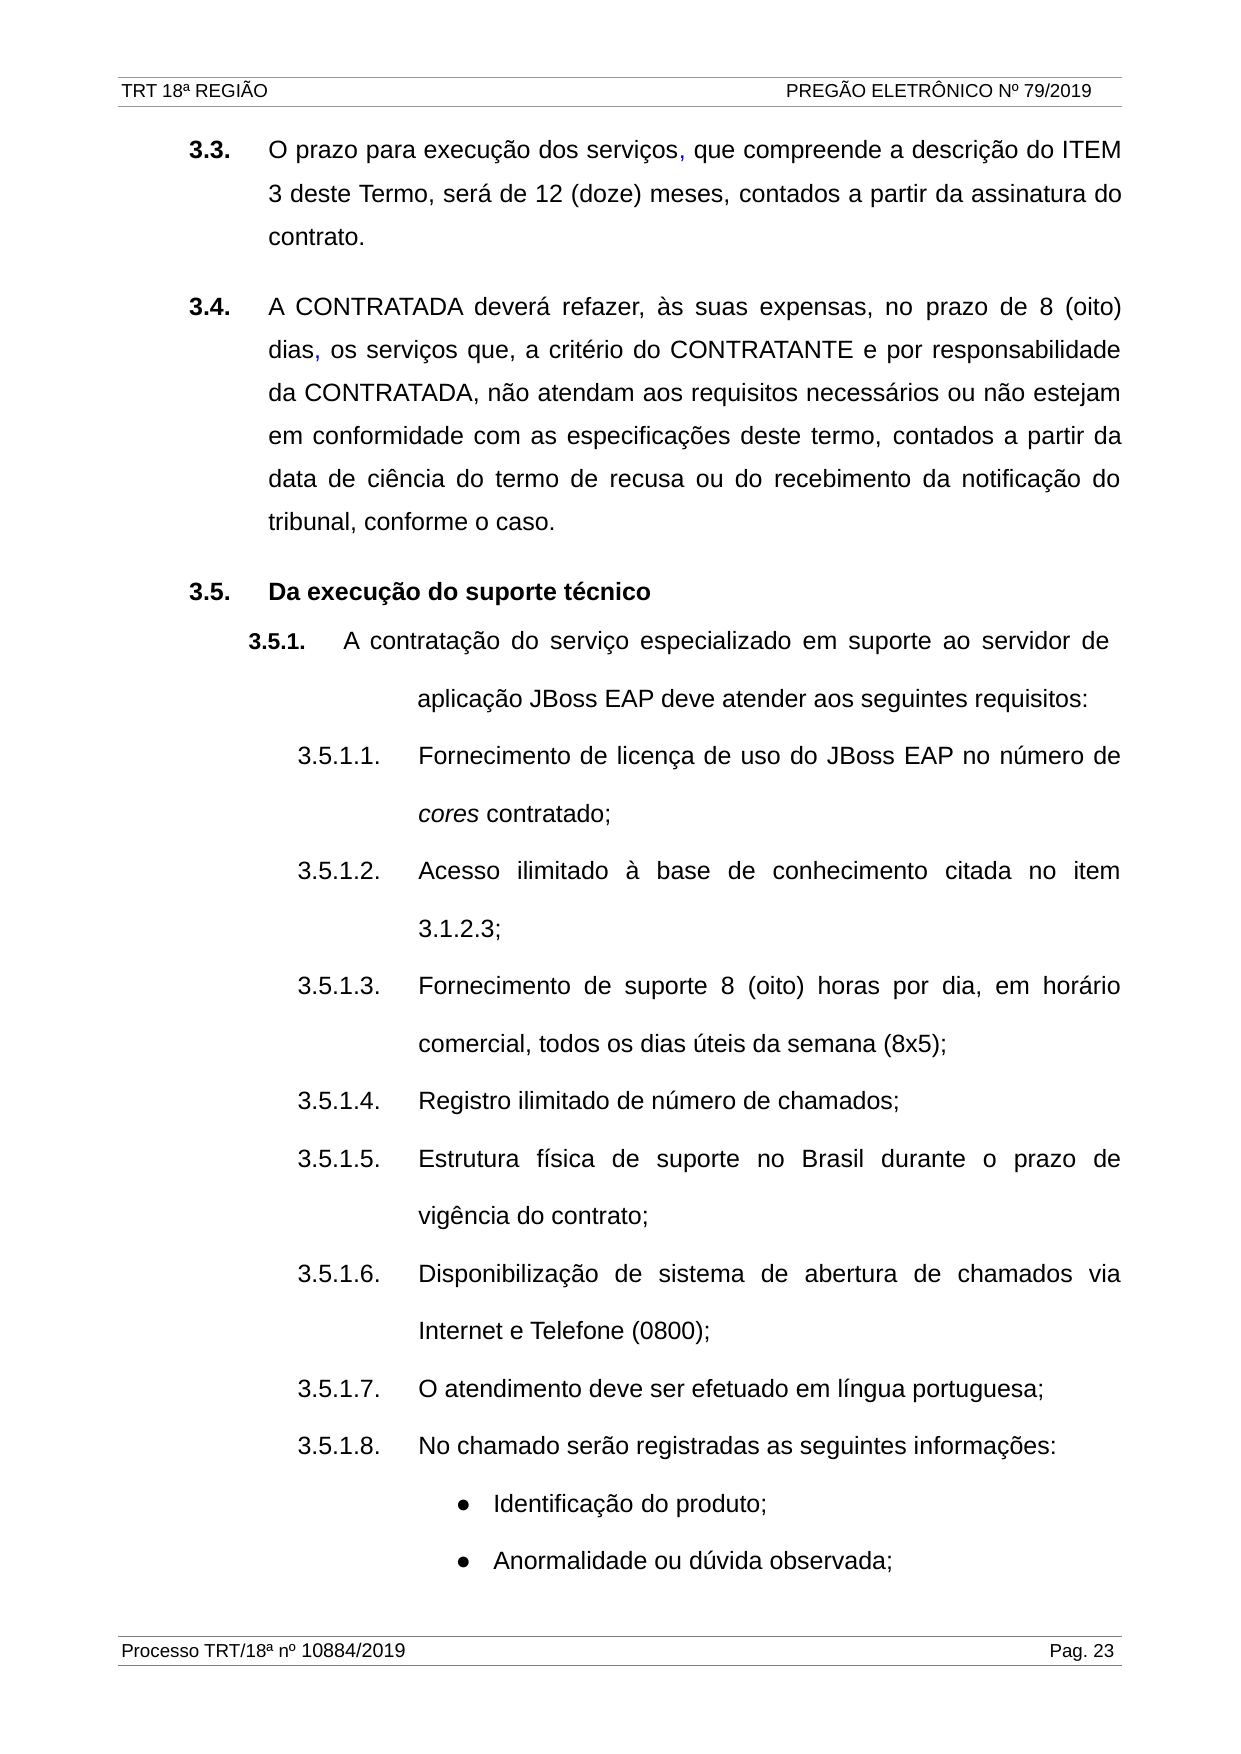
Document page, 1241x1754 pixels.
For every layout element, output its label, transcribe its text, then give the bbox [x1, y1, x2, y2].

list Estrutura física de suporte no Brasil durante o prazo de vigência do contrato; [381, 1144, 1122, 1230]
list A contratação do serviço especializado em suporte ao servidor de aplicação JBoss EAP deve atender aos seguintes requisitos: [306, 626, 1122, 712]
list A CONTRATADA deverá refazer, às suas expensas, no prazo de 8 (oito) dias, os serviços que, a critério do CONTRATANTE e por responsabilidade da CONTRATADA, não atendam aos requisitos necessários ou não estejam em conformidade com as especificações deste termo, contados a partir da data de ciência do termo de recusa ou do recebimento da notificação do tribunal, conforme o caso. [231, 292, 1122, 536]
list Fornecimento de suporte 8 (oito) horas por dia, em horário comercial, todos os dias úteis da semana (8x5); [381, 971, 1122, 1057]
list Registro ilimitado de número de chamados; [381, 1086, 1122, 1115]
list Acesso ilimitado à base de conhecimento citada no item 3.1.2.3; [381, 856, 1122, 942]
list Fornecimento de licença de uso do JBoss EAP no número de cores contratado; [381, 741, 1122, 827]
list Anormalidade ou dúvida observada; [456, 1546, 1122, 1575]
list Disponibilização de sistema de abertura de chamados via Internet e Telefone (0800); [381, 1259, 1122, 1345]
list O atendimento deve ser efetuado em língua portuguesa; [381, 1374, 1122, 1402]
list Da execução do suporte técnico [231, 577, 1122, 606]
list Identificação do produto; [456, 1489, 1122, 1517]
list No chamado serão registradas as seguintes informações: [381, 1431, 1122, 1460]
list O prazo para execução dos serviços, que compreende a descrição do ITEM 3 deste Termo, será de 12 (doze) meses, contados a partir da assinatura do contrato. [231, 136, 1122, 251]
